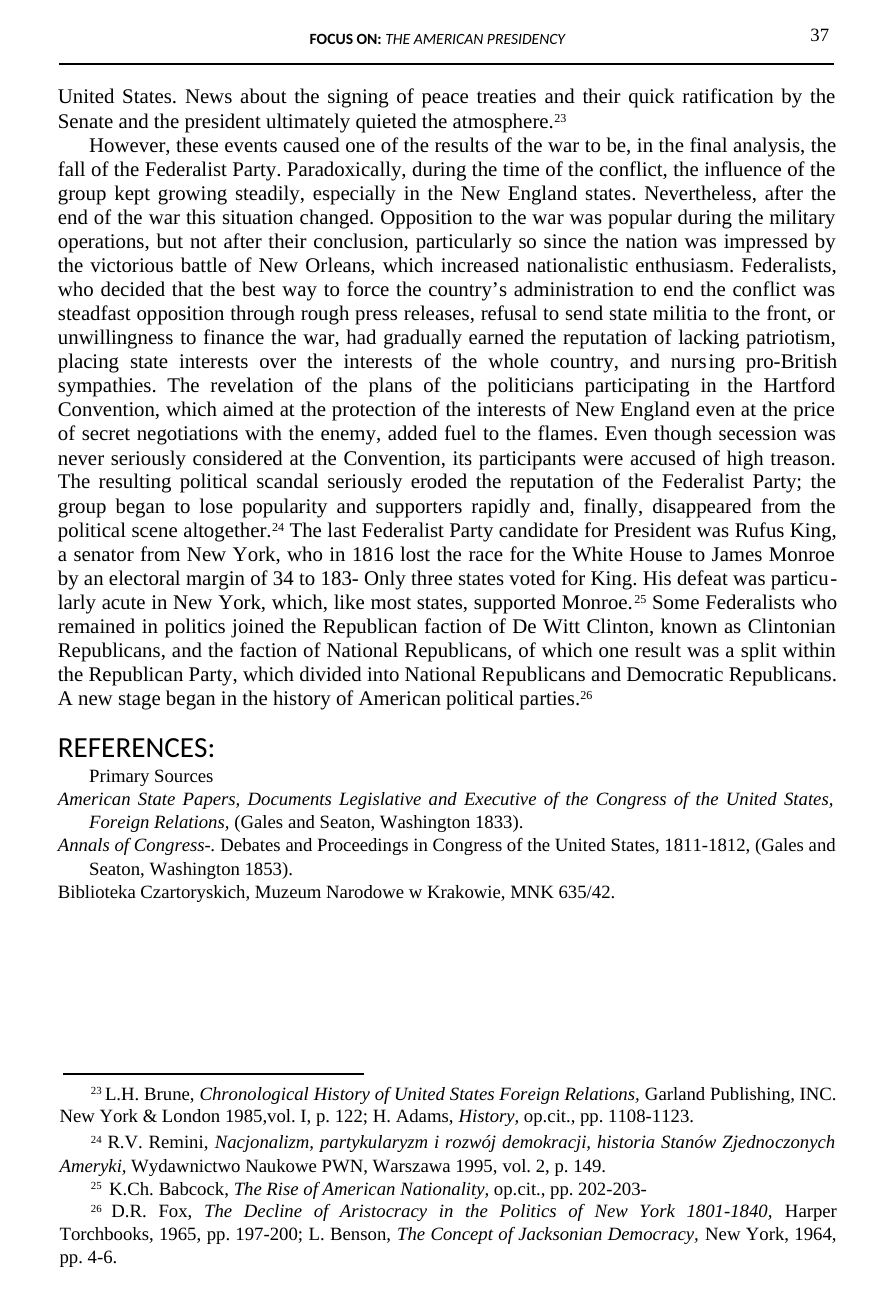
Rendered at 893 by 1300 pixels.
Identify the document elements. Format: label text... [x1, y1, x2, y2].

subtitle REFERENCES: [58, 729, 837, 764]
text American State Papers, Documents Legislative and Executive of the Congress of the United States, Foreign Relations, (Gales and Seaton, Washington 1833). [58, 788, 837, 832]
text 37 [810, 24, 834, 46]
text Biblioteka Czartoryskich, Muzeum Narodowe w Krakowie, MNK 635/42. [58, 881, 837, 902]
text 23 L.H. Brune, Chronological History of United States Foreign Relations, Garland Publishing, INC. New York & London 1985,vol. I, p. 122; H. Adams, History, op.cit., pp. 1108-1123. [59, 1082, 837, 1127]
text 24 R.V. Remini, Nacjonalizm, partykularyzm i rozwój demokracji, historia Stanów Zjedno­czonych Ameryki, Wydawnictwo Naukowe PWN, Warszawa 1995, vol. 2, p. 149. [59, 1131, 837, 1176]
text Primary Sources [58, 764, 837, 786]
text Annals of Congress-. Debates and Proceedings in Congress of the United States, 1811-1812, (Gales and Seaton, Washington 1853). [58, 834, 837, 879]
text United States. News about the signing of peace treaties and their quick ratification by the Senate and the president ultimately quieted the atmosphere.23 [58, 84, 837, 133]
text However, these events caused one of the results of the war to be, in the final analysis, the fall of the Federalist Party. Paradoxically, during the time of the conflict, the influence of the group kept growing steadily, especially in the New England states. Nevertheless, after the end of the war this situation changed. Opposition to the war was popular during the military operations, but not after their conclusion, particularly so since the nation was impressed by the victorious battle of New Or­leans, which increased nationalistic enthusiasm. Federalists, who decided that the best way to force the country’s administration to end the conflict was steadfast op­position through rough press releases, refusal to send state militia to the front, or unwillingness to finance the war, had gradually earned the reputation of lacking patriotism, placing state interests over the interests of the whole country, and nurs­ing pro-British sympathies. The revelation of the plans of the politicians participating in the Hartford Convention, which aimed at the protection of the interests of New England even at the price of secret negotiations with the enemy, added fuel to the flames. Even though secession was never seriously considered at the Convention, its participants were accused of high treason. The resulting political scandal seriously eroded the reputation of the Federalist Party; the group began to lose popularity and supporters rapidly and, finally, disappeared from the political scene altogether.24 The last Federalist Party candidate for President was Rufus King, a senator from New York, who in 1816 lost the race for the White House to James Monroe by an elec­toral margin of 34 to 183- Only three states voted for King. His defeat was particu­larly acute in New York, which, like most states, supported Monroe.25 Some Feder­alists who remained in politics joined the Republican faction of De Witt Clinton, known as Clintonian Republicans, and the faction of National Republicans, of which one result was a split within the Republican Party, which divided into National Re­publicans and Democratic Republicans. A new stage began in the history of Ameri­can political parties.26 [58, 133, 837, 710]
text 25 K.Ch. Babcock, The Rise of American Nationality, op.cit., pp. 202-203- [59, 1177, 837, 1199]
text 26 D.R. Fox, The Decline of Aristocracy in the Politics of New York 1801-1840, Harper Torchbooks, 1965, pp. 197-200; L. Benson, The Concept of Jacksonian Democracy, New York, 1964, pp. 4-6. [59, 1200, 837, 1267]
text FOCUS ON: THE AMERICAN PRESIDENCY [309, 29, 586, 48]
